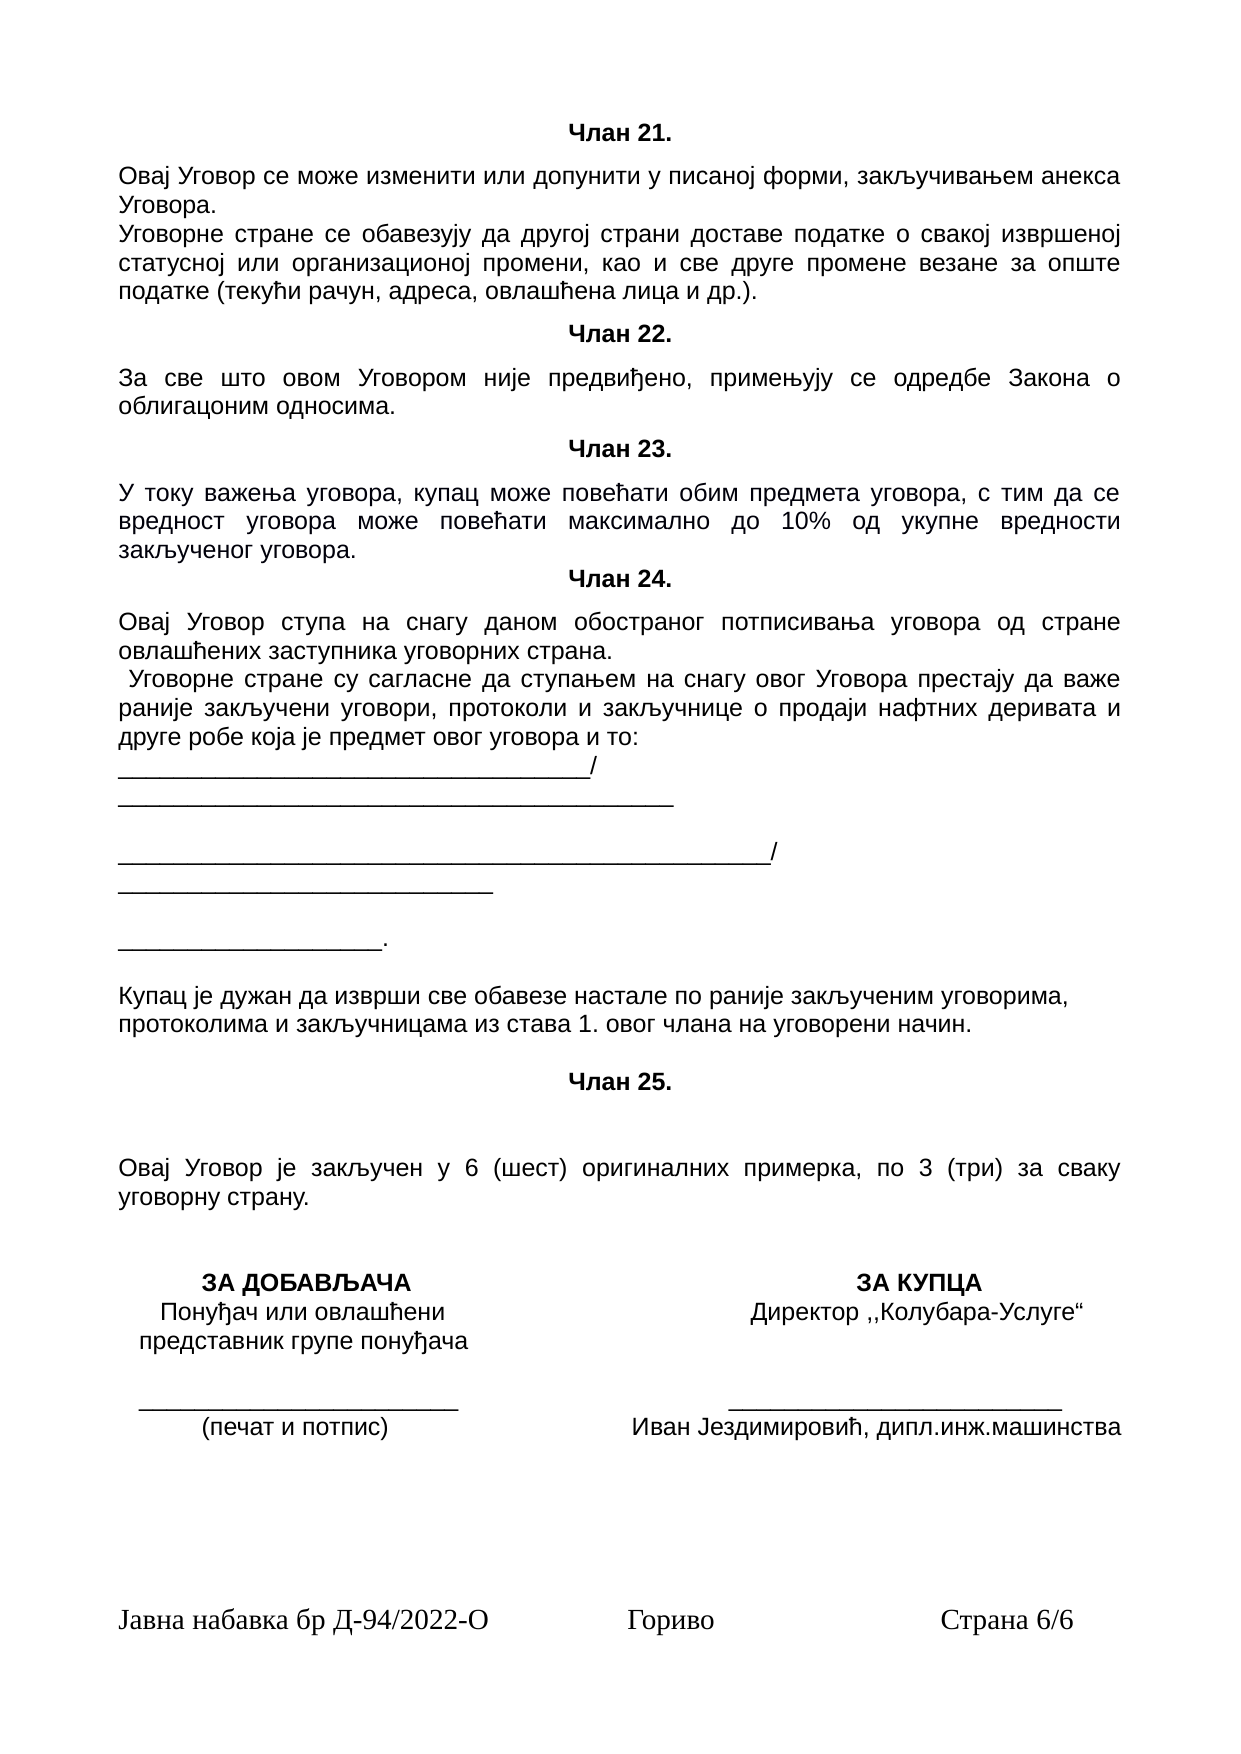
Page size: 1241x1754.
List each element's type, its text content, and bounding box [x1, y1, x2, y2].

text _______________________ ________________________ [118, 1383, 1122, 1412]
text Члан 23. [118, 434, 1122, 463]
text _______________________________________________/___________________________ [118, 837, 1122, 894]
text Уговорне стране се обавезују да другој страни доставе податке о свакој извршеној статусној или организационој промени, као и све друге промене везане за опште податке (текући рачун, адреса, овлашћена лица и др.). [118, 219, 1122, 305]
text ЗА ДОБАВЉАЧА ЗА КУПЦА [118, 1268, 1122, 1297]
text Овај Уговор је закључен у 6 (шест) оригиналних примерка, по 3 (три) за сваку уговорну страну. [118, 1153, 1122, 1211]
text Члан 24. [118, 564, 1122, 592]
text Члан 22. [118, 319, 1122, 348]
text Понуђач или овлашћени Директор ,,Колубара-Услуге“ [118, 1297, 1122, 1326]
text Уговорне стране су сагласне да ступањем на снагу овог Уговора престају да важе раније закључени уговори, протоколи и закључнице о продаји нафтних деривата и друге робе која је предмет овог уговора и то: [118, 664, 1122, 751]
text __________________________________/________________________________________ [118, 751, 1122, 808]
text Члан 21. [118, 118, 1122, 147]
text (печат и потпис) Иван Јездимировић, дипл.инж.машинства [118, 1412, 1122, 1441]
text Овај Уговор се може изменити или допунити у писаној форми, закључивањем анекса Уговора. [118, 161, 1122, 219]
text Члан 25. [118, 1067, 1122, 1096]
text У току важења уговора, купац може повећати обим предмета уговора, с тим да се вредност уговора може повећати максимално до 10% од укупне вредности закљученог уговора. [118, 477, 1122, 564]
text Купац је дужан да изврши све обавезе настале по раније закљученим уговорима, [118, 981, 1122, 1009]
text протоколима и закључницама из става 1. овог члана на уговорени начин. [118, 1009, 1122, 1038]
text За све што овом Уговором није предвиђено, примењују се одредбе Закона о облигацоним односима. [118, 362, 1122, 420]
text Овај Уговор ступа на снагу даном обостраног потписивања уговора од стране овлашћених заступника уговорних страна. [118, 607, 1122, 664]
text представник групе понуђача [118, 1326, 1122, 1354]
text ___________________. [118, 923, 1122, 952]
